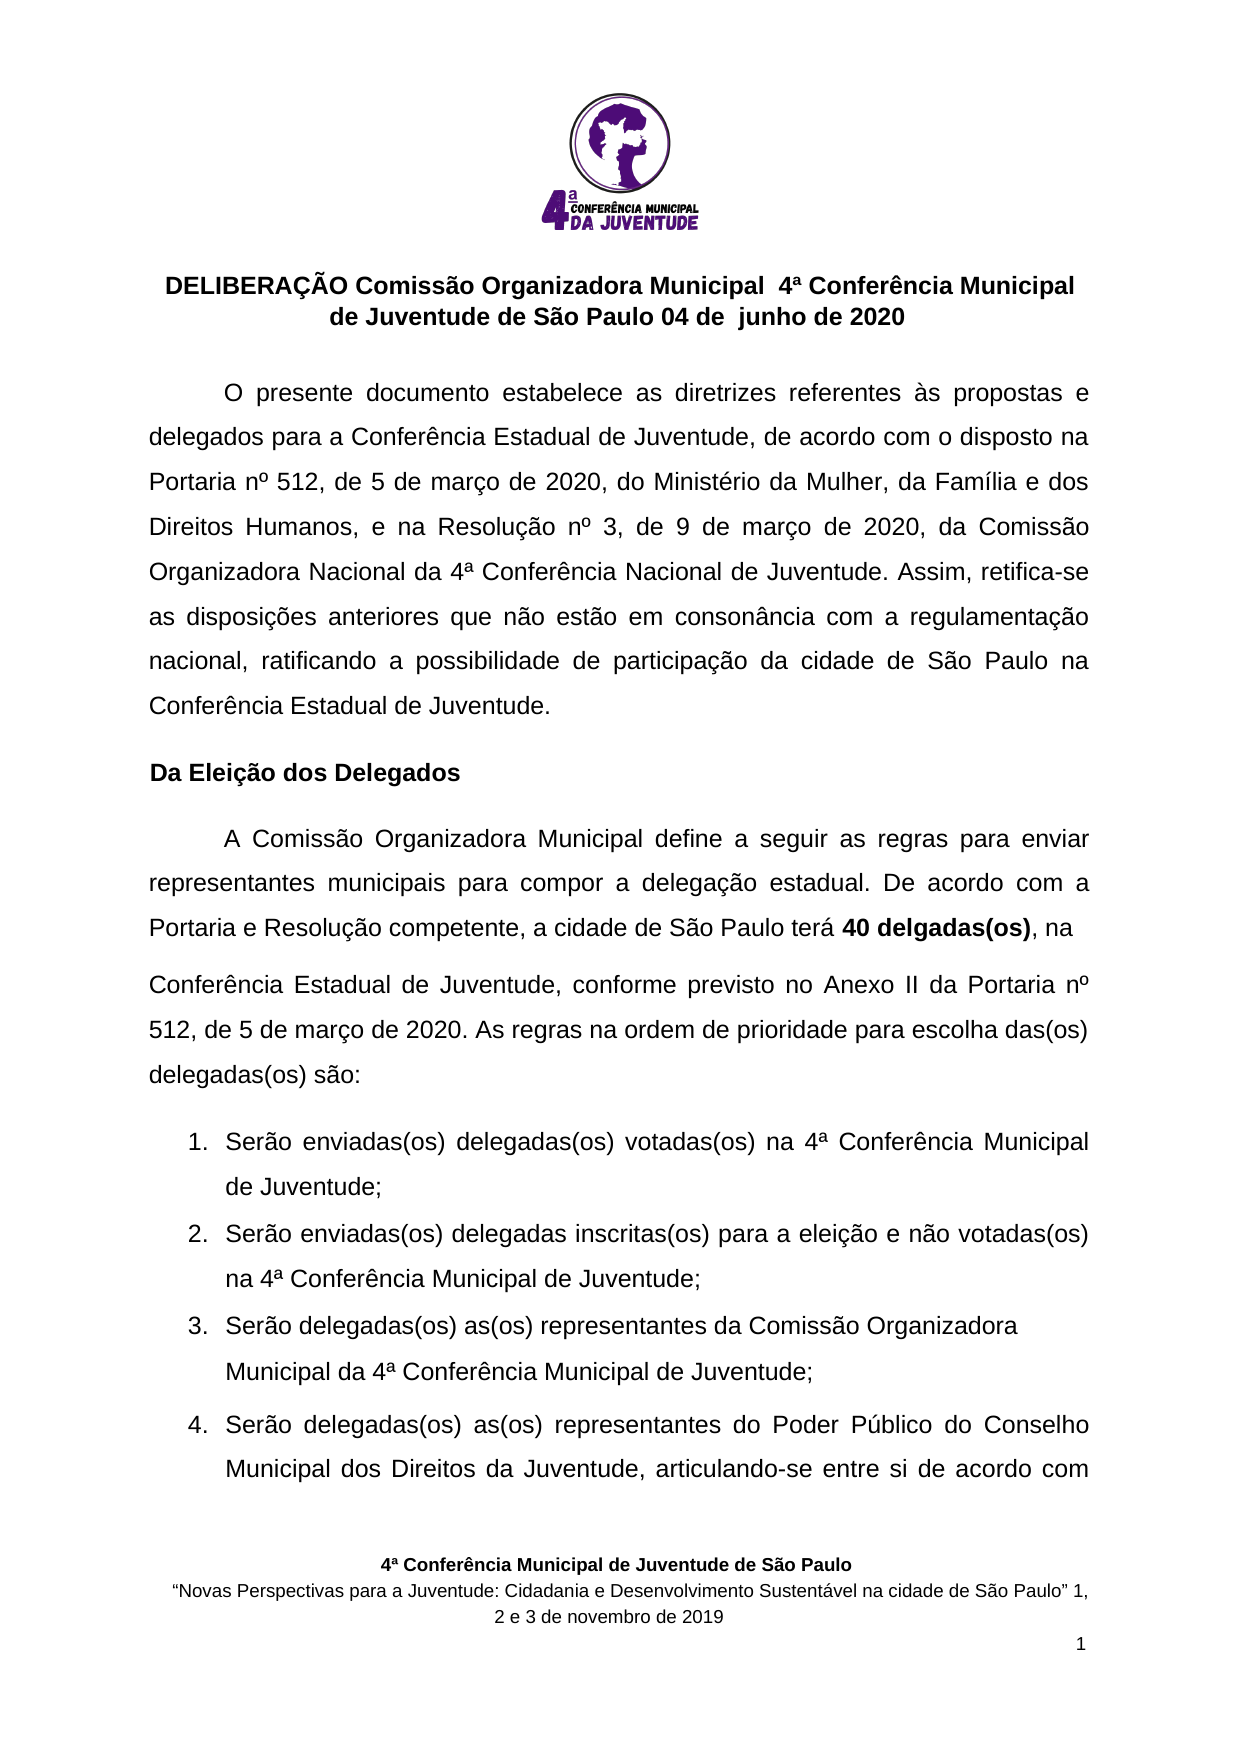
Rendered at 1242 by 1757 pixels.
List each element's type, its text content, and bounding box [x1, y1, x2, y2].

text Conferência Estadual de Juventude, conforme previsto no Anexo II da Portaria nº 512, de 5 de março de 2020. As regras na ordem de prioridade para escolha das(os) delegadas(os) são: [148, 970, 1091, 1089]
list Serão delegadas(os) as(os) representantes do Poder Público do Conselho Municipal dos Direitos da Juventude, articulando-se entre si de acordo com [188, 1410, 1091, 1483]
text O presente documento estabelece as diretrizes referentes às propostas e delegados para a Conferência Estadual de Juventude, de acordo com o disposto na Portaria nº 512, de 5 de março de 2020, do Ministério da Mulher, da Família e dos Direitos Humanos, e na Resolução nº 3, de 9 de março de 2020, da Comissão Organizadora Nacional da 4ª Conferência Nacional de Juventude. Assim, retifica-se as disposições anteriores que não estão em consonância com a regulamentação nacional, ratificando a possibilidade de participação da cidade de São Paulo na Conferência Estadual de Juventude. [148, 377, 1091, 720]
text Municipal da 4ª Conferência Municipal de Juventude; [225, 1357, 1091, 1385]
text A Comissão Organizadora Municipal define a seguir as regras para enviar representantes municipais para compor a delegação estadual. De acordo com a Portaria e Resolução competente, a cidade de São Paulo terá 40​ delgadas(os),​ na [148, 823, 1091, 942]
list Serão enviadas(os) delegadas(os) votadas(os) na 4ª Conferência Municipal de Juventude; [188, 1127, 1091, 1201]
subtitle Da Eleição dos Delegados [149, 758, 1091, 787]
list Serão enviadas(os) delegadas inscritas(os) para a eleição e não votadas(os) na 4ª Conferência Municipal de Juventude; [188, 1219, 1091, 1293]
subtitle DELIBERAÇÃO Comissão Organizadora Municipal 4ª Conferência Municipal de Juventude de São Paulo 04 de junho de 2020 [150, 271, 1091, 331]
list Serão delegadas(os) as(os) representantes da Comissão Organizadora [188, 1311, 1091, 1340]
